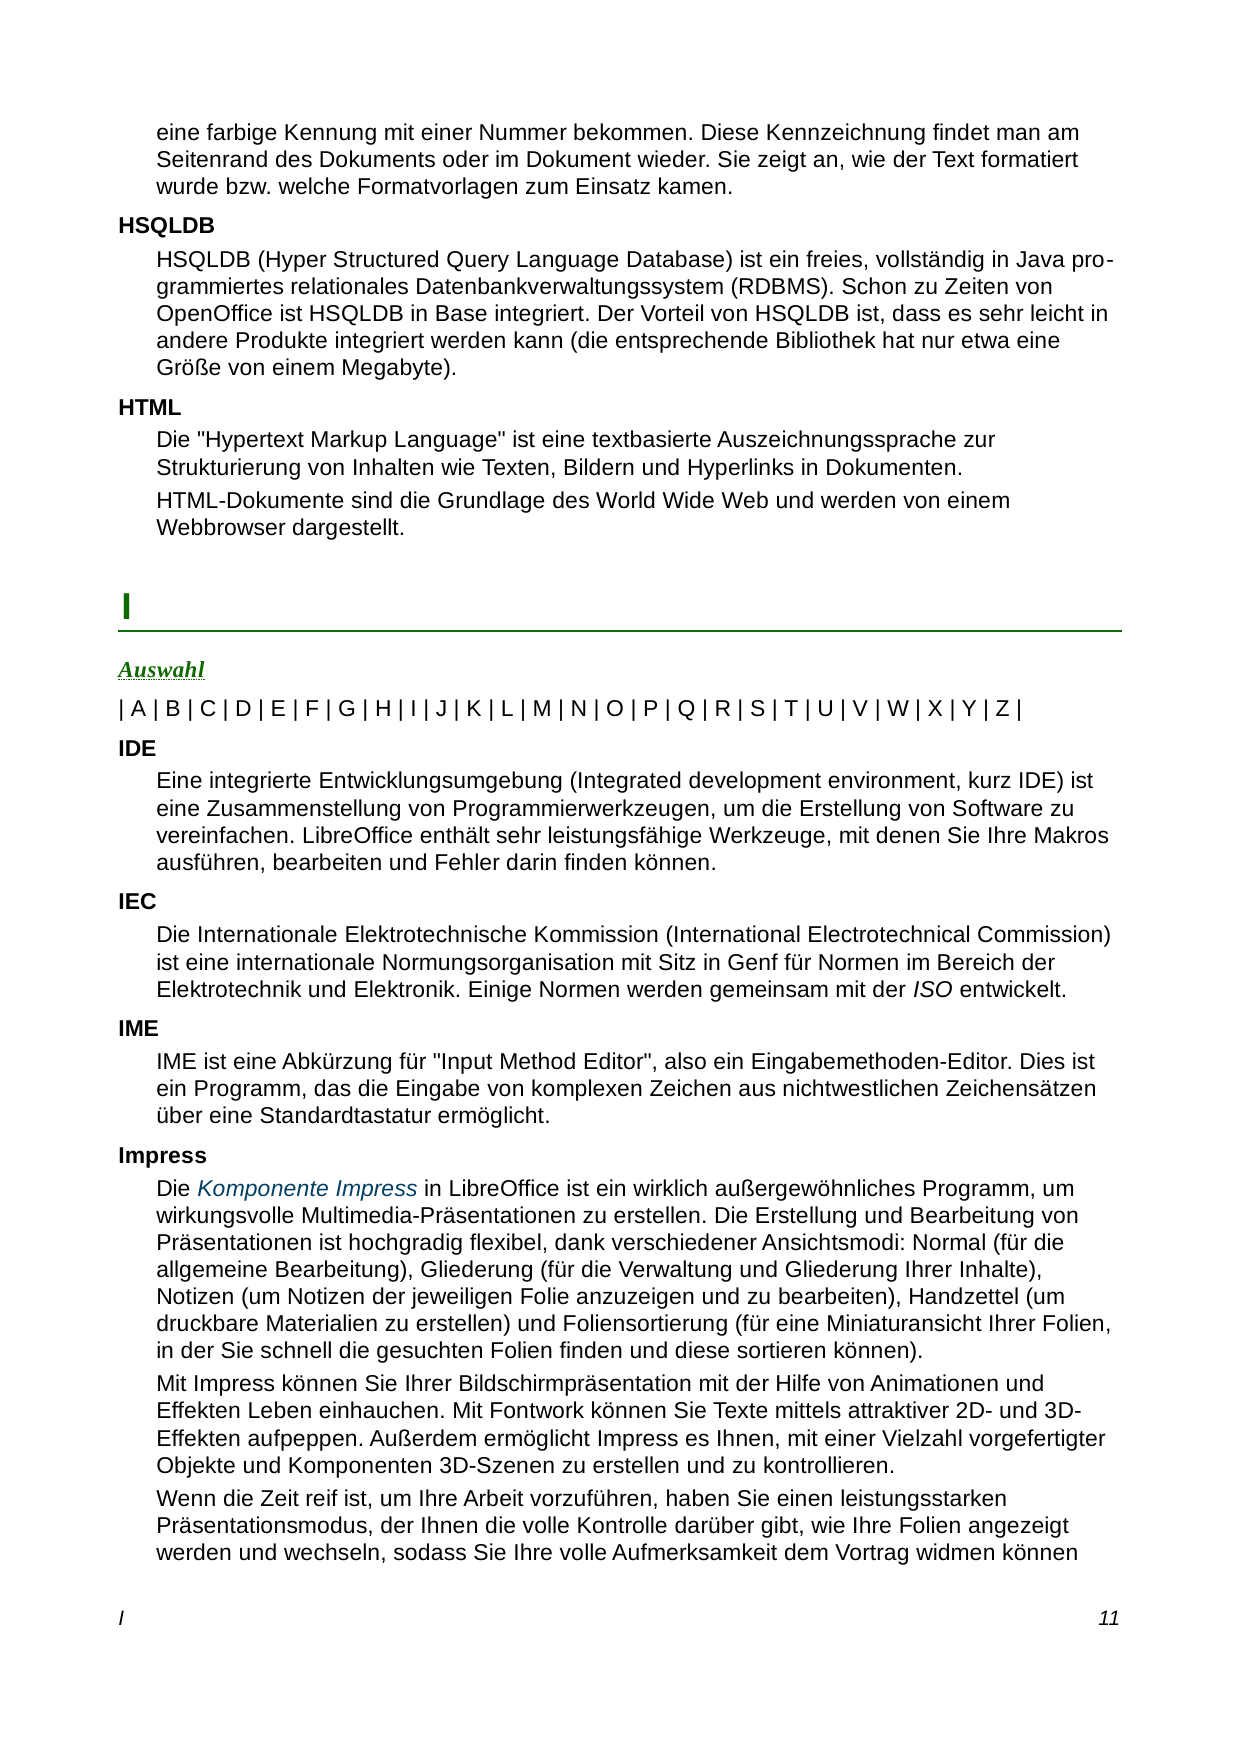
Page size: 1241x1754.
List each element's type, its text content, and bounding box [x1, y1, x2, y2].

list Impress [118, 1141, 1122, 1168]
text HTML-Dokumente sind die Grundlage des World Wide Web und werden von einem Webbrowser dargestellt. [156, 486, 1122, 540]
text IME ist eine Abkürzung für "Input Method Editor", also ein Eingabemethoden-Editor. Dies ist ein Programm, das die Eingabe von komplexen Zeichen aus nichtwestlichen Zeichensätzen über eine Standardtastatur ermöglicht. [156, 1047, 1122, 1129]
text Eine integrierte Entwicklungsumgebung (Integrated development environment, kurz IDE) ist eine Zusammenstellung von Programmierwerkzeugen, um die Erstellung von Software zu vereinfachen. LibreOffice enthält sehr leistungsfähige Werkzeuge, mit denen Sie Ihre Makros ausführen, bearbeiten und Fehler darin finden können. [156, 767, 1122, 875]
text Mit Impress können Sie Ihrer Bildschirmpräsentation mit der Hilfe von Animationen und Effekten Leben einhauchen. Mit Fontwork können Sie Texte mittels attraktiver 2D- und 3D-Effekten aufpeppen. Außerdem ermöglicht Impress es Ihnen, mit einer Vielzahl vorgefertigter Objekte und Komponenten 3D-Szenen zu erstellen und zu kontrollieren. [156, 1370, 1122, 1478]
text Auswahl [118, 656, 1122, 682]
text | A | B | C | D | E | F | G | H | I | J | K | L | M | N | O | P | Q | R | S | T | U | V | W | X | Y | Z | [118, 694, 1122, 721]
text Die Internationale Elektrotechnische Kommission (International Electrotechnical Commission) ist eine internationale Normungsorganisation mit Sitz in Genf für Normen im Bereich der Elektrotechnik und Elektronik. Einige Normen werden gemeinsam mit der ISO entwickelt. [156, 921, 1122, 1002]
list HTML [118, 393, 1122, 420]
list IEC [118, 888, 1122, 915]
list HSQLDB [118, 212, 1122, 239]
text HSQLDB (Hyper Structured Query Language Database) ist ein freies, vollständig in Java pro­grammiertes relationales Datenbankverwaltungssystem (RDBMS). Schon zu Zeiten von OpenOffice ist HSQLDB in Base integriert. Der Vorteil von HSQLDB ist, dass es sehr leicht in andere Produkte integriert werden kann (die entsprechende Bibliothek hat nur etwa eine Größe von einem Megabyte). [156, 245, 1122, 380]
list IDE [118, 734, 1122, 761]
text eine farbige Kennung mit einer Nummer bekommen. Diese Kennzeichnung findet man am Seitenrand des Dokuments oder im Dokument wieder. Sie zeigt an, wie der Text formatiert wurde bzw. welche Formatvorlagen zum Einsatz kamen. [156, 118, 1122, 199]
list IME [118, 1014, 1122, 1042]
subtitle I [118, 581, 1122, 630]
text Die Komponente Impress in LibreOffice ist ein wirklich außergewöhnliches Programm, um wirkungsvolle Multimedia-Präsentationen zu erstellen. Die Erstellung und Bearbeitung von Präsentationen ist hochgradig flexibel, dank verschiedener Ansichtsmodi: Normal (für die allgemeine Bearbeitung), Gliederung (für die Verwaltung und Gliederung Ihrer Inhalte), Notizen (um Notizen der jeweiligen Folie anzuzeigen und zu bearbeiten), Handzettel (um druckbare Materialien zu erstellen) und Foliensortierung (für eine Miniaturansicht Ihrer Folien, in der Sie schnell die gesuchten Folien finden und diese sortieren können). [156, 1174, 1122, 1364]
text Wenn die Zeit reif ist, um Ihre Arbeit vorzuführen, haben Sie einen leistungsstarken Präsentationsmodus, der Ihnen die volle Kontrolle darüber gibt, wie Ihre Folien angezeigt werden und wechseln, sodass Sie Ihre volle Aufmerksamkeit dem Vortrag widmen können [156, 1484, 1122, 1565]
text Die "Hypertext Markup Language" ist eine textbasierte Auszeichnungssprache zur Strukturierung von Inhalten wie Texten, Bildern und Hyperlinks in Dokumenten. [156, 426, 1122, 480]
